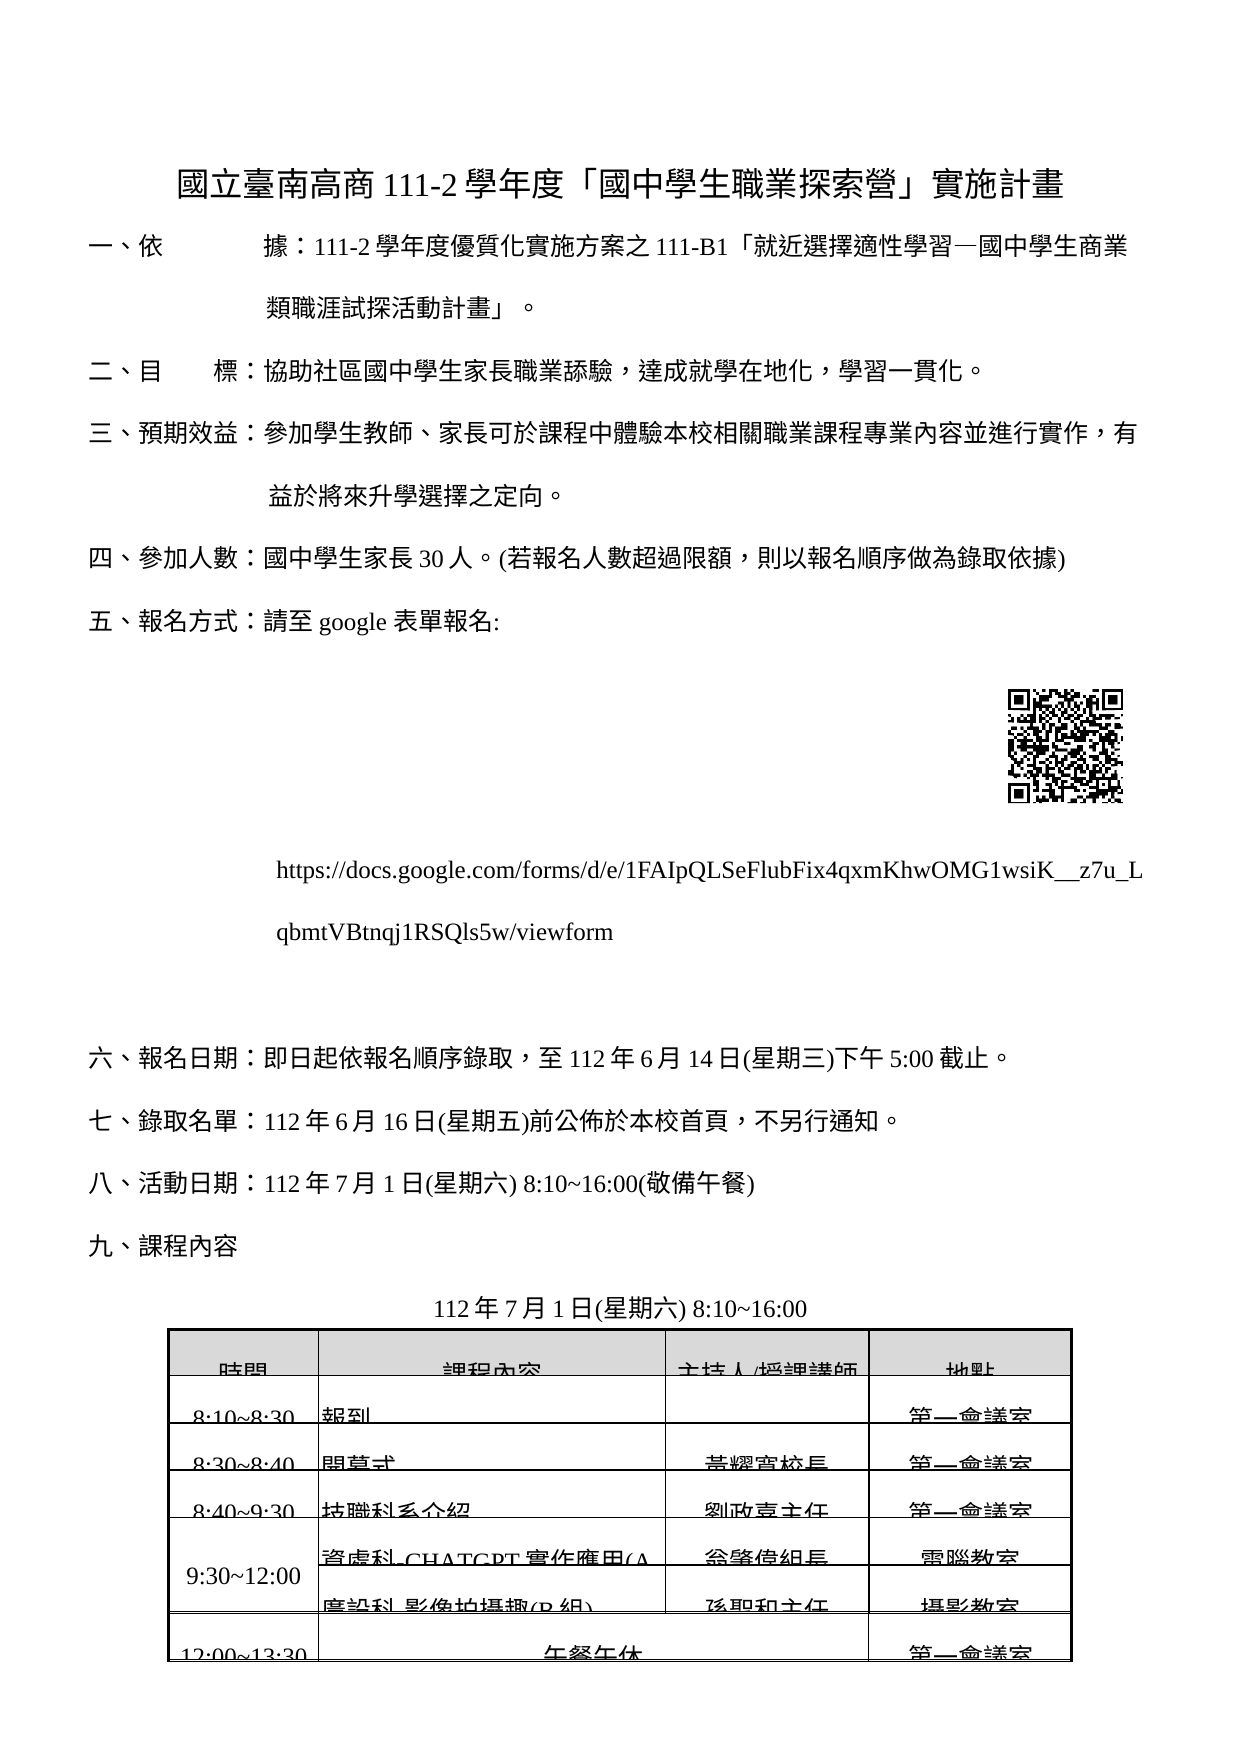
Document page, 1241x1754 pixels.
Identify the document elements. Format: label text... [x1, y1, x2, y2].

table_cell 9:30~12:00 [170, 1518, 318, 1611]
table_cell 孫聖和主任 [666, 1566, 868, 1611]
text 四、參加人數：國中學生家長30人。(若報名人數超過限額，則以報名順序做為錄取依據) [89, 515, 1152, 577]
table_cell 12:00~13:30 [170, 1614, 318, 1658]
table_cell 開幕式 [319, 1424, 665, 1469]
table_header 地點 [870, 1331, 1070, 1375]
text 九、課程內容 [89, 1202, 1152, 1265]
table_cell [666, 1376, 868, 1422]
text 二、目 標：協助社區國中學生家長職業舔驗，達成就學在地化，學習一貫化。 [89, 327, 1152, 390]
text 三、預期效益：參加學生教師、家長可於課程中體驗本校相關職業課程專業內容並進行實作，有益於將來升學選擇之定向。 [89, 390, 1152, 515]
table_cell 技職科系介紹 [319, 1471, 665, 1517]
table_cell 報到 [319, 1376, 665, 1422]
table_cell 劉政嘉主任 [666, 1471, 868, 1517]
text 一、依 據：111-2學年度優質化實施方案之111-B1「就近選擇適性學習—國中學生商業類職涯試探活動計畫」。 [89, 202, 1152, 327]
table_header 課程內容 [319, 1331, 665, 1375]
text 六、報名日期：即日起依報名順序錄取，至112年6月14日(星期三)下午5:00截止。 [89, 1015, 1152, 1077]
text 112年7月1日(星期六) 8:10~16:00 [89, 1265, 1152, 1327]
text 八、活動日期：112年7月1日(星期六) 8:10~16:00(敬備午餐) [89, 1140, 1152, 1202]
table_cell 8:40~9:30 [170, 1471, 318, 1517]
table_header 時間 [170, 1331, 318, 1375]
table_cell 第一會議室 [870, 1471, 1070, 1517]
table_cell 資處科-CHATGPT實作應用(A組) [319, 1518, 665, 1564]
text 五、報名方式：請至google 表單報名: https://docs.google.com/forms/d/e/1FAIpQLSeFlubFix4qxmKhwOMG1wsiK__z7u_LqbmtVBtnqj1RSQls5w/viewform [89, 577, 1152, 952]
table_cell 第一會議室 [870, 1424, 1070, 1469]
table_cell 電腦教室 [870, 1518, 1070, 1564]
table_cell 黃耀寬校長 [666, 1424, 868, 1469]
table_header 主持人/授課講師 [666, 1331, 868, 1375]
table_cell 廣設科-影像拍攝趣(B組) [319, 1566, 665, 1611]
text 七、錄取名單：112年6月16日(星期五)前公佈於本校首頁，不另行通知。 [89, 1077, 1152, 1140]
table_cell 午餐午休 [319, 1614, 868, 1658]
table_cell 第一會議室 [870, 1376, 1070, 1422]
table_cell 8:10~8:30 [170, 1376, 318, 1422]
table_cell 翁肇偉組長 [666, 1518, 868, 1564]
table_header 時間 [227, 1367, 237, 1375]
table_cell 8:30~8:40 [170, 1424, 318, 1469]
table_cell 攝影教室 [870, 1566, 1070, 1611]
text 國立臺南高商111-2學年度「國中學生職業探索營」實施計畫 [89, 140, 1152, 202]
table_cell 第一會議室 [869, 1614, 1070, 1658]
